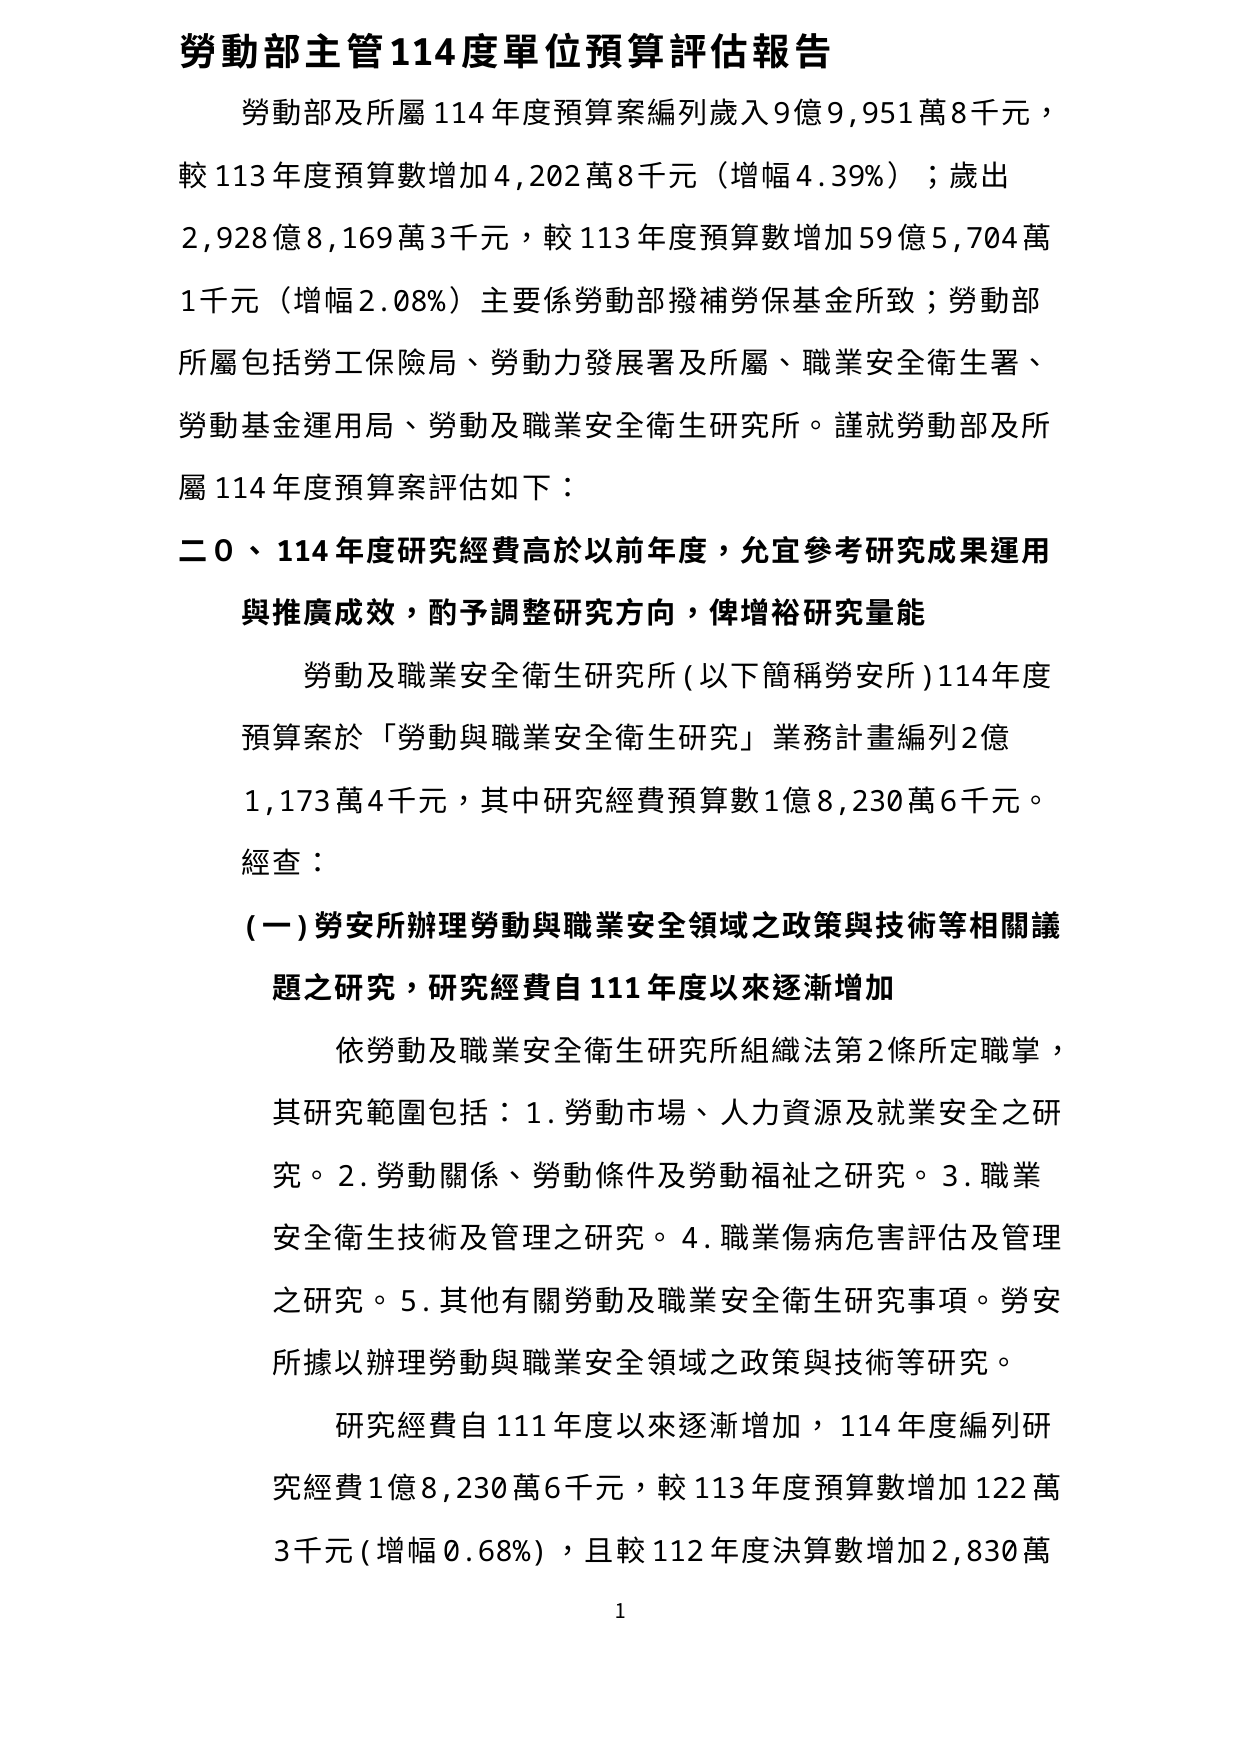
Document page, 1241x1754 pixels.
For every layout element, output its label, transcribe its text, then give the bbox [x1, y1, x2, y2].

text 勞動部主管114度單位預算評估報告 [177, 7, 1063, 69]
text 勞動部及所屬114年度預算案編列歲入9億9,951萬8千元，較113年度預算數增加4,202萬8千元（增幅4.39%）；歲出2,928億8,169萬3千元，較113年度預算數增加59億5,704萬1千元（增幅2.08%）主要係勞動部撥補勞保基金所致；勞動部所屬包括勞工保險局、勞動力發展署及所屬、職業安全衛生署、勞動基金運用局、勞動及職業安全衛生研究所。謹就勞動部及所屬114年度預算案評估如下： [177, 69, 1063, 507]
text 勞動及職業安全衛生研究所(以下簡稱勞安所)114年度預算案於「勞動與職業安全衛生研究」業務計畫編列2億1,173萬4千元，其中研究經費預算數1億8,230萬6千元。經查： [236, 632, 1063, 882]
text 研究經費自111年度以來逐漸增加，114年度編列研究經費1億8,230萬6千元，較113年度預算數增加122萬3千元(增幅0.68%)，且較112年度決算數增加2,830萬 [266, 1382, 1063, 1569]
text 二０、114年度研究經費高於以前年度，允宜參考研究成果運用與推廣成效，酌予調整研究方向，俾增裕研究量能 [177, 507, 1063, 632]
text (一)勞安所辦理勞動與職業安全領域之政策與技術等相關議題之研究，研究經費自111年度以來逐漸增加 [236, 882, 1063, 1007]
text 依勞動及職業安全衛生研究所組織法第2條所定職掌，其研究範圍包括：1.勞動市場、人力資源及就業安全之研究。2.勞動關係、勞動條件及勞動福祉之研究。3.職業安全衛生技術及管理之研究。4.職業傷病危害評估及管理之研究。5.其他有關勞動及職業安全衛生研究事項。勞安所據以辦理勞動與職業安全領域之政策與技術等研究。 [266, 1007, 1063, 1382]
